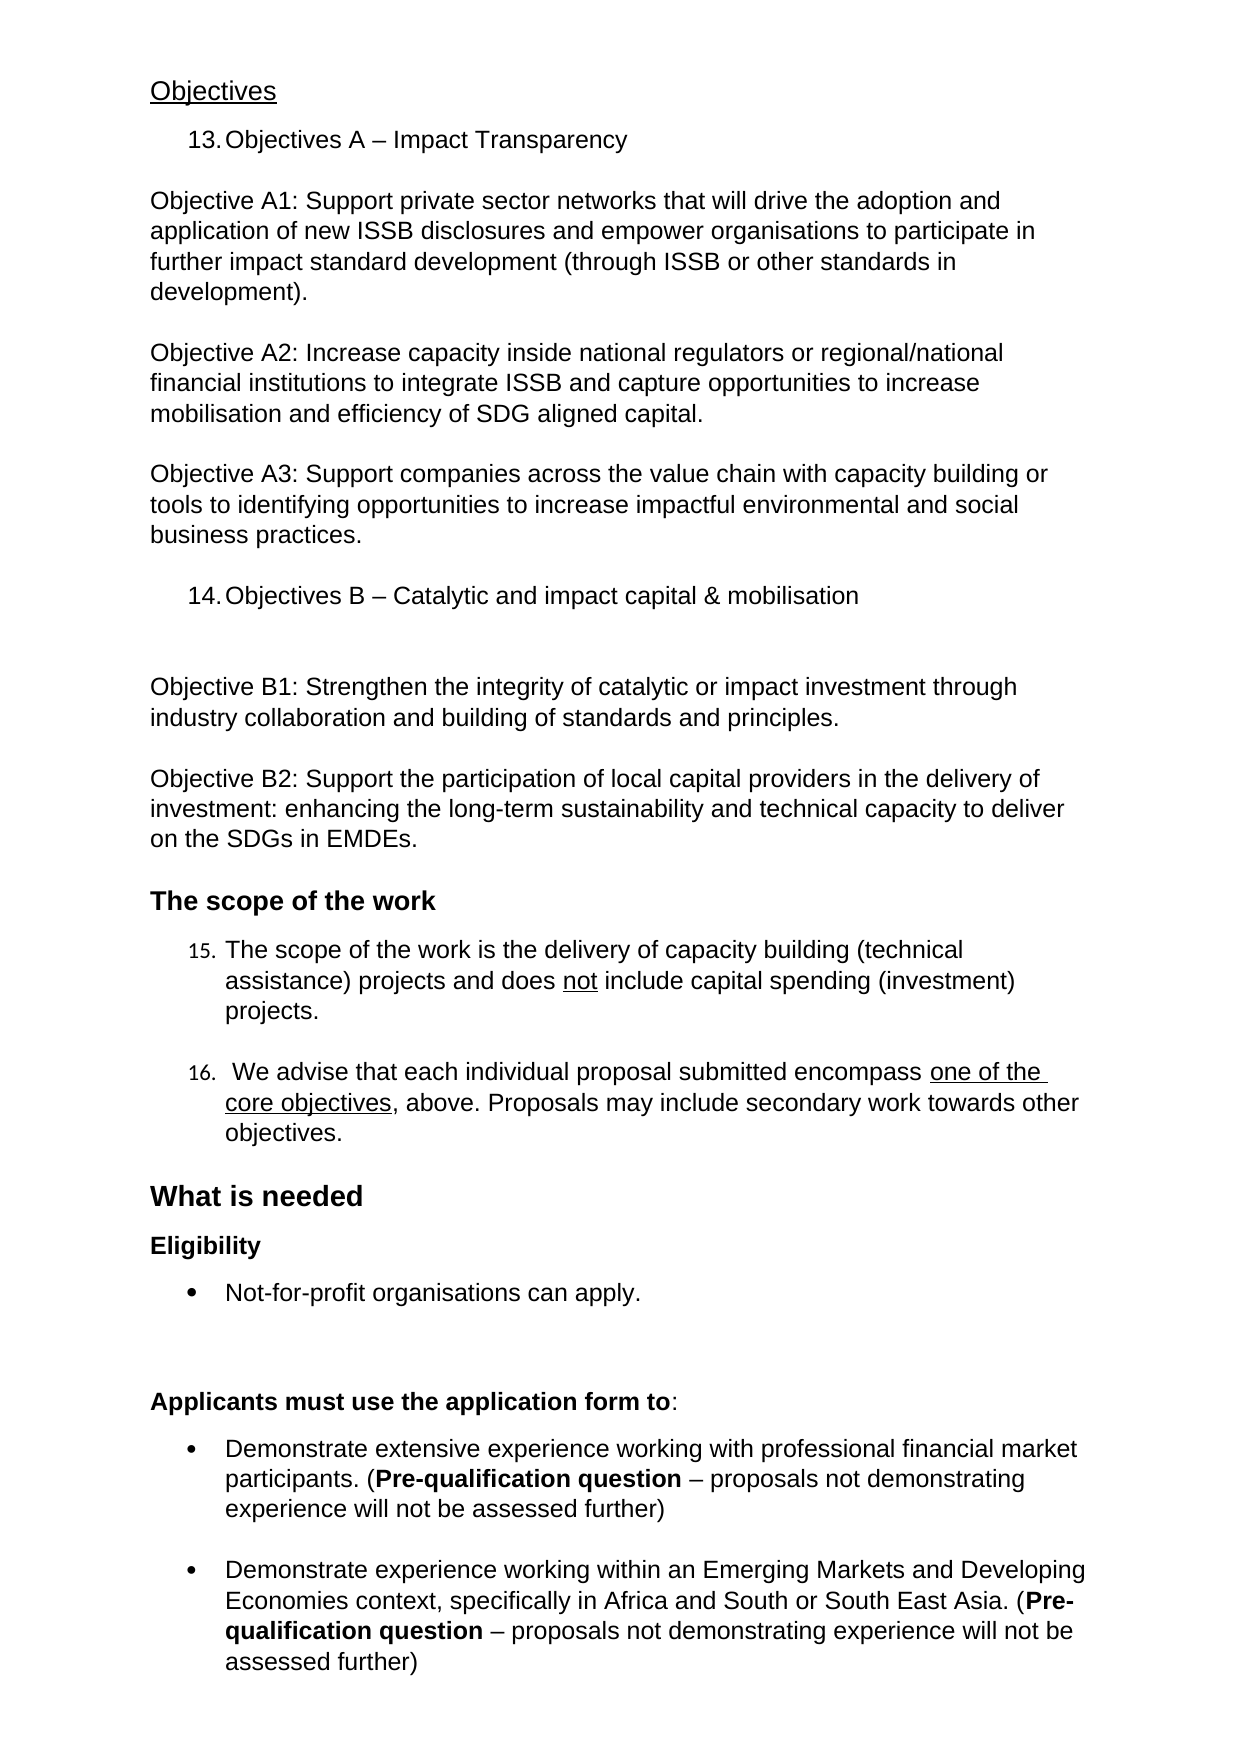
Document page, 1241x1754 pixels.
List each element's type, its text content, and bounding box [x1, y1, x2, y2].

text Eligibility [150, 1231, 1090, 1260]
list Objectives B – Catalytic and impact capital & mobilisation [187, 581, 1090, 610]
text What is needed [150, 1179, 1090, 1213]
list The scope of the work is the delivery of capacity building (technical assistance) projects and does not include capital spending (investment) projects. [187, 935, 1090, 1025]
text Objective A1: Support private sector networks that will drive the adoption and application of new ISSB disclosures and empower organisations to participate in further impact standard development (through ISSB or other standards in development). [150, 186, 1090, 306]
list Not-for-profit organisations can apply. [187, 1278, 1090, 1307]
text The scope of the work [150, 885, 1090, 916]
list Objectives A – Impact Transparency [187, 125, 1090, 153]
text Objective A3: Support companies across the value chain with capacity building or tools to identifying opportunities to increase impactful environmental and social business practices. [150, 459, 1090, 549]
list Demonstrate extensive experience working with professional financial market participants. (Pre-qualification question – proposals not demonstrating experience will not be assessed further) [187, 1433, 1090, 1523]
text Objectives [150, 75, 1090, 106]
text Objective B2: Support the participation of local capital providers in the delivery of investment: enhancing the long-term sustainability and technical capacity to deliver on the SDGs in EMDEs. [150, 763, 1090, 853]
text Objective B1: Strengthen the integrity of catalytic or impact investment through industry collaboration and building of standards and principles. [150, 672, 1090, 731]
list Demonstrate experience working within an Emerging Markets and Developing Economies context, specifically in Africa and South or South East Asia. (Pre-qualification question – proposals not demonstrating experience will not be assessed further) [187, 1555, 1090, 1675]
text Objective A2: Increase capacity inside national regulators or regional/national financial institutions to integrate ISSB and capture opportunities to increase mobilisation and efficiency of SDG aligned capital. [150, 338, 1090, 427]
list We advise that each individual proposal submitted encompass one of the core objectives, above. Proposals may include secondary work towards other objectives. [187, 1057, 1090, 1147]
text Applicants must use the application form to: [150, 1386, 1090, 1415]
